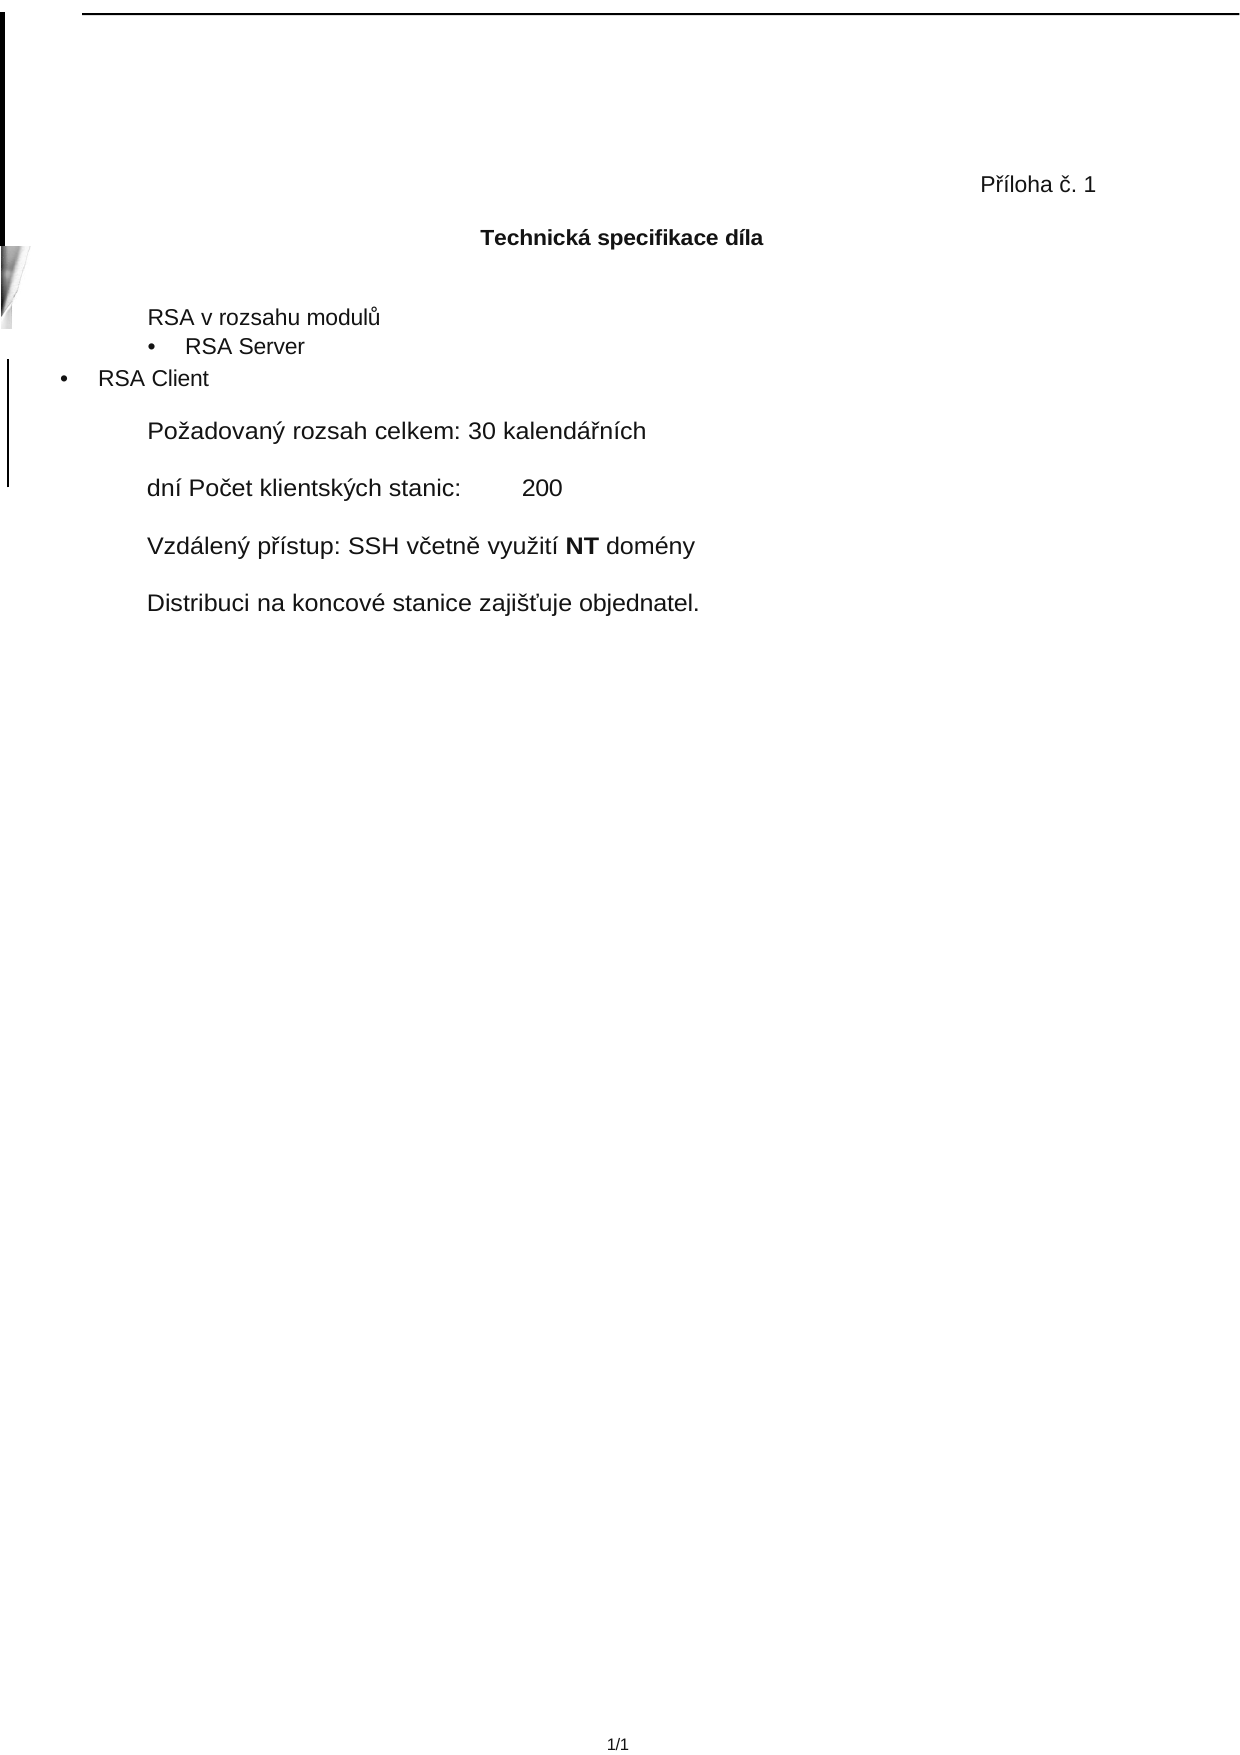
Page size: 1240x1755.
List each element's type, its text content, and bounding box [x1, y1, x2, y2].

text 1/1 [607, 1736, 630, 1754]
text Příloha č. 1 [98, 171, 1097, 198]
text RSA v rozsahu modulů [147, 304, 1108, 330]
text Vzdálený přístup: SSH včetně využití NT domény Distribuci na koncové stanice zajišťuje objednatel. [147, 532, 769, 616]
list RSA Server [147, 333, 1108, 359]
text Požadovaný rozsah celkem: 30 kalendářních dní Počet klientských stanic: 200 [147, 417, 684, 502]
list RSA Client [60, 365, 1108, 391]
text Technická specifikace díla [135, 225, 1108, 250]
